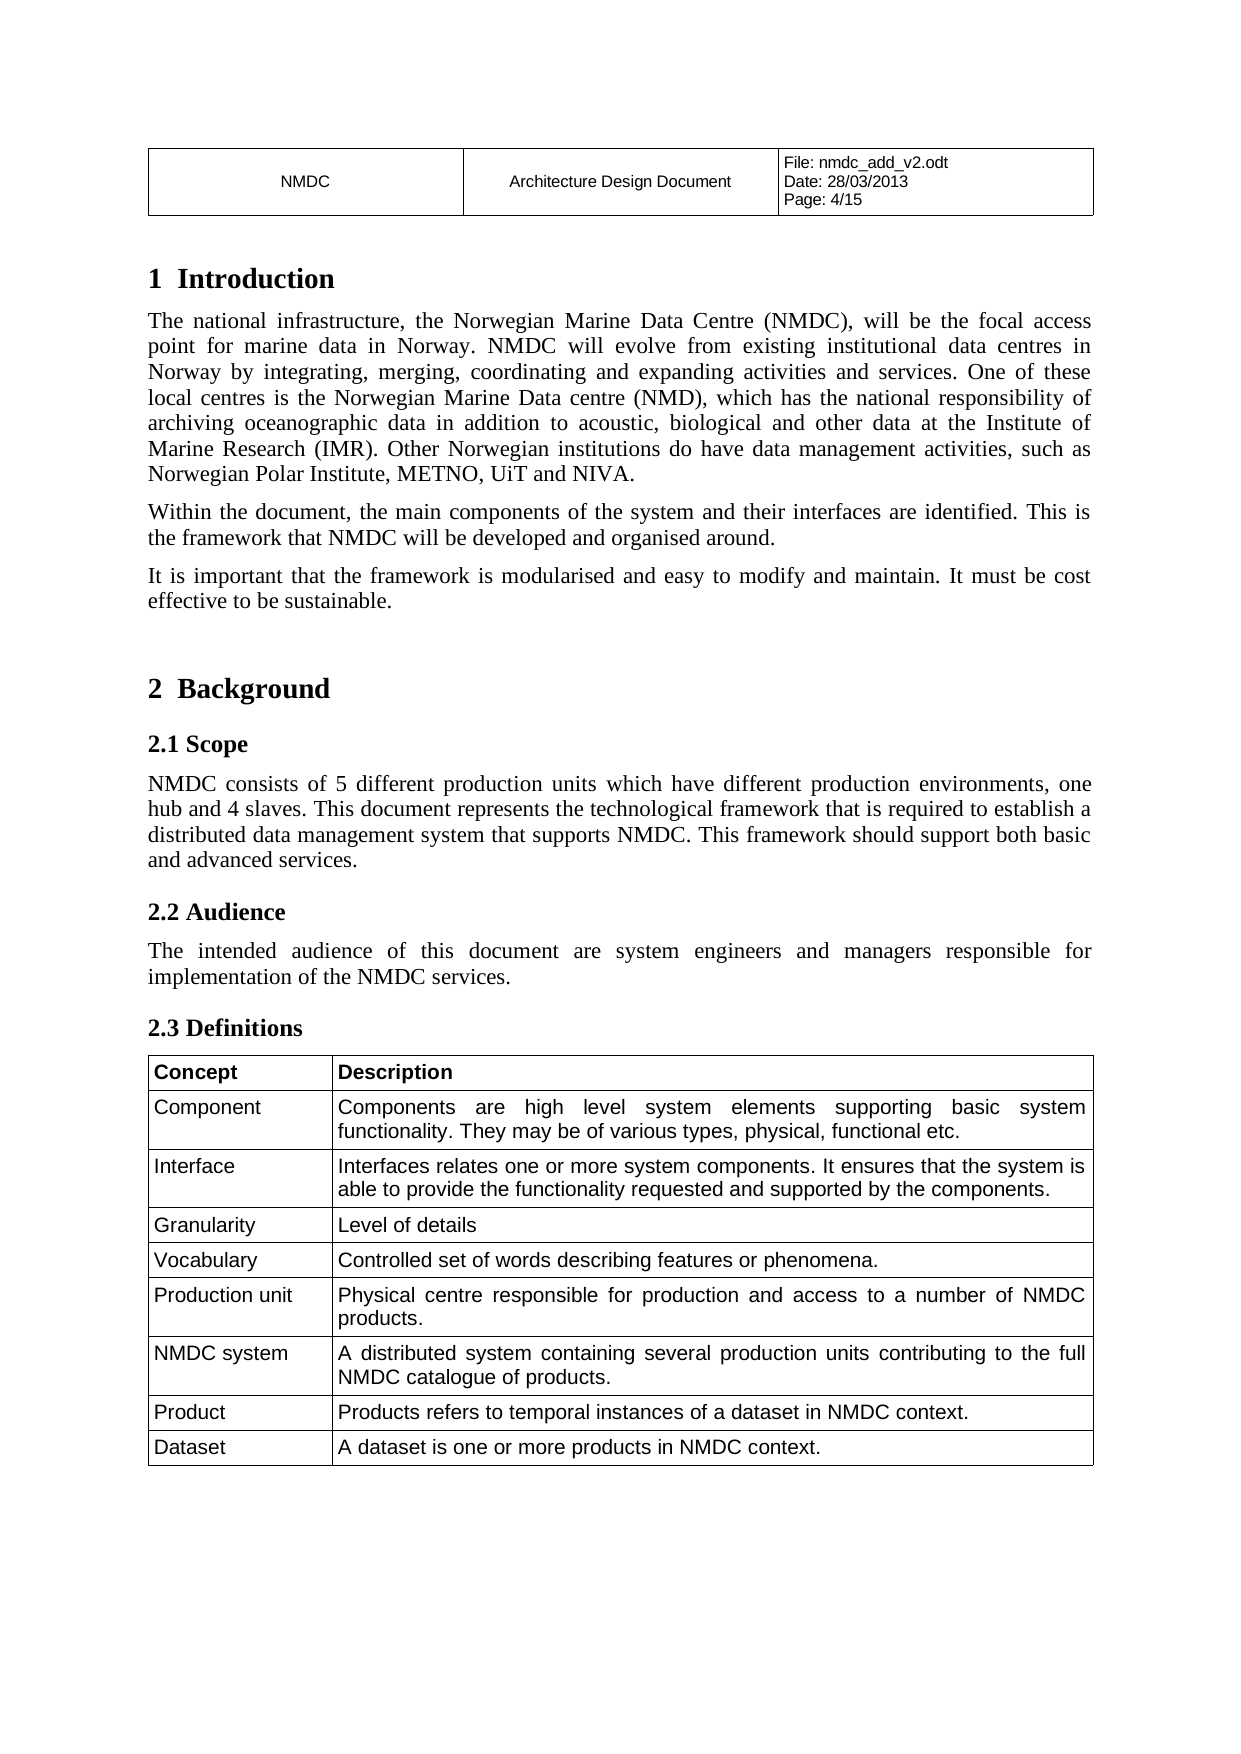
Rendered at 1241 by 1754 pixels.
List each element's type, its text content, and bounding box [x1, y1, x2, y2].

subtitle Scope [148, 730, 1093, 758]
text The intended audience of this document are system engineers and managers responsible for implementation of the NMDC services. [148, 938, 1093, 989]
text It is important that the framework is modularised and easy to modify and maintain. It must be cost effective to be sustainable. [148, 562, 1093, 613]
table_cell A distributed system containing several production units contributing to the full NMDC catalogue of products. [333, 1337, 1093, 1395]
table_cell Vocabulary [149, 1243, 332, 1277]
table_cell Level of details [333, 1208, 1093, 1242]
subtitle Background [148, 673, 1093, 705]
subtitle Introduction [148, 263, 1093, 295]
table_cell Interfaces relates one or more system components. It ensures that the system is able to provide the functionality requested and supported by the components. [333, 1150, 1093, 1207]
text NMDC consists of 5 different production units which have different production environments, one hub and 4 slaves. This document represents the technological framework that is required to establish a distributed data management system that supports NMDC. This framework should support both basic and advanced services. [148, 771, 1093, 873]
table_cell Dataset [149, 1431, 332, 1465]
table_cell NMDC system [149, 1337, 332, 1395]
table_cell Production unit [149, 1278, 332, 1336]
subtitle Definitions [148, 1014, 1093, 1042]
table_cell Product [149, 1396, 332, 1430]
text The national infrastructure, the Norwegian Marine Data Centre (NMDC), will be the focal access point for marine data in Norway. NMDC will evolve from existing institutional data centres in Norway by integrating, merging, coordinating and expanding activities and services. One of these local centres is the Norwegian Marine Data centre (NMD), which has the national responsibility of archiving oceanographic data in addition to acoustic, biological and other data at the Institute of Marine Research (IMR). Other Norwegian institutions do have data management activities, such as Norwegian Polar Institute, METNO, UiT and NIVA. [148, 308, 1093, 486]
table_cell Products refers to temporal instances of a dataset in NMDC context. [333, 1396, 1093, 1430]
table_header Description [333, 1056, 1093, 1090]
table_cell Component [149, 1091, 332, 1149]
table_cell Controlled set of words describing features or phenomena. [333, 1243, 1093, 1277]
subtitle Audience [148, 898, 1093, 926]
table_cell Components are high level system elements supporting basic system functionality. They may be of various types, physical, functional etc. [333, 1091, 1093, 1149]
table_header Concept [149, 1056, 332, 1090]
text Within the document, the main components of the system and their interfaces are identified. This is the framework that NMDC will be developed and organised around. [148, 499, 1093, 550]
table_cell Granularity [149, 1208, 332, 1242]
table_cell Physical centre responsible for production and access to a number of NMDC products. [333, 1278, 1093, 1336]
table_cell Interface [149, 1150, 332, 1207]
table_cell A dataset is one or more products in NMDC context. [333, 1431, 1093, 1465]
